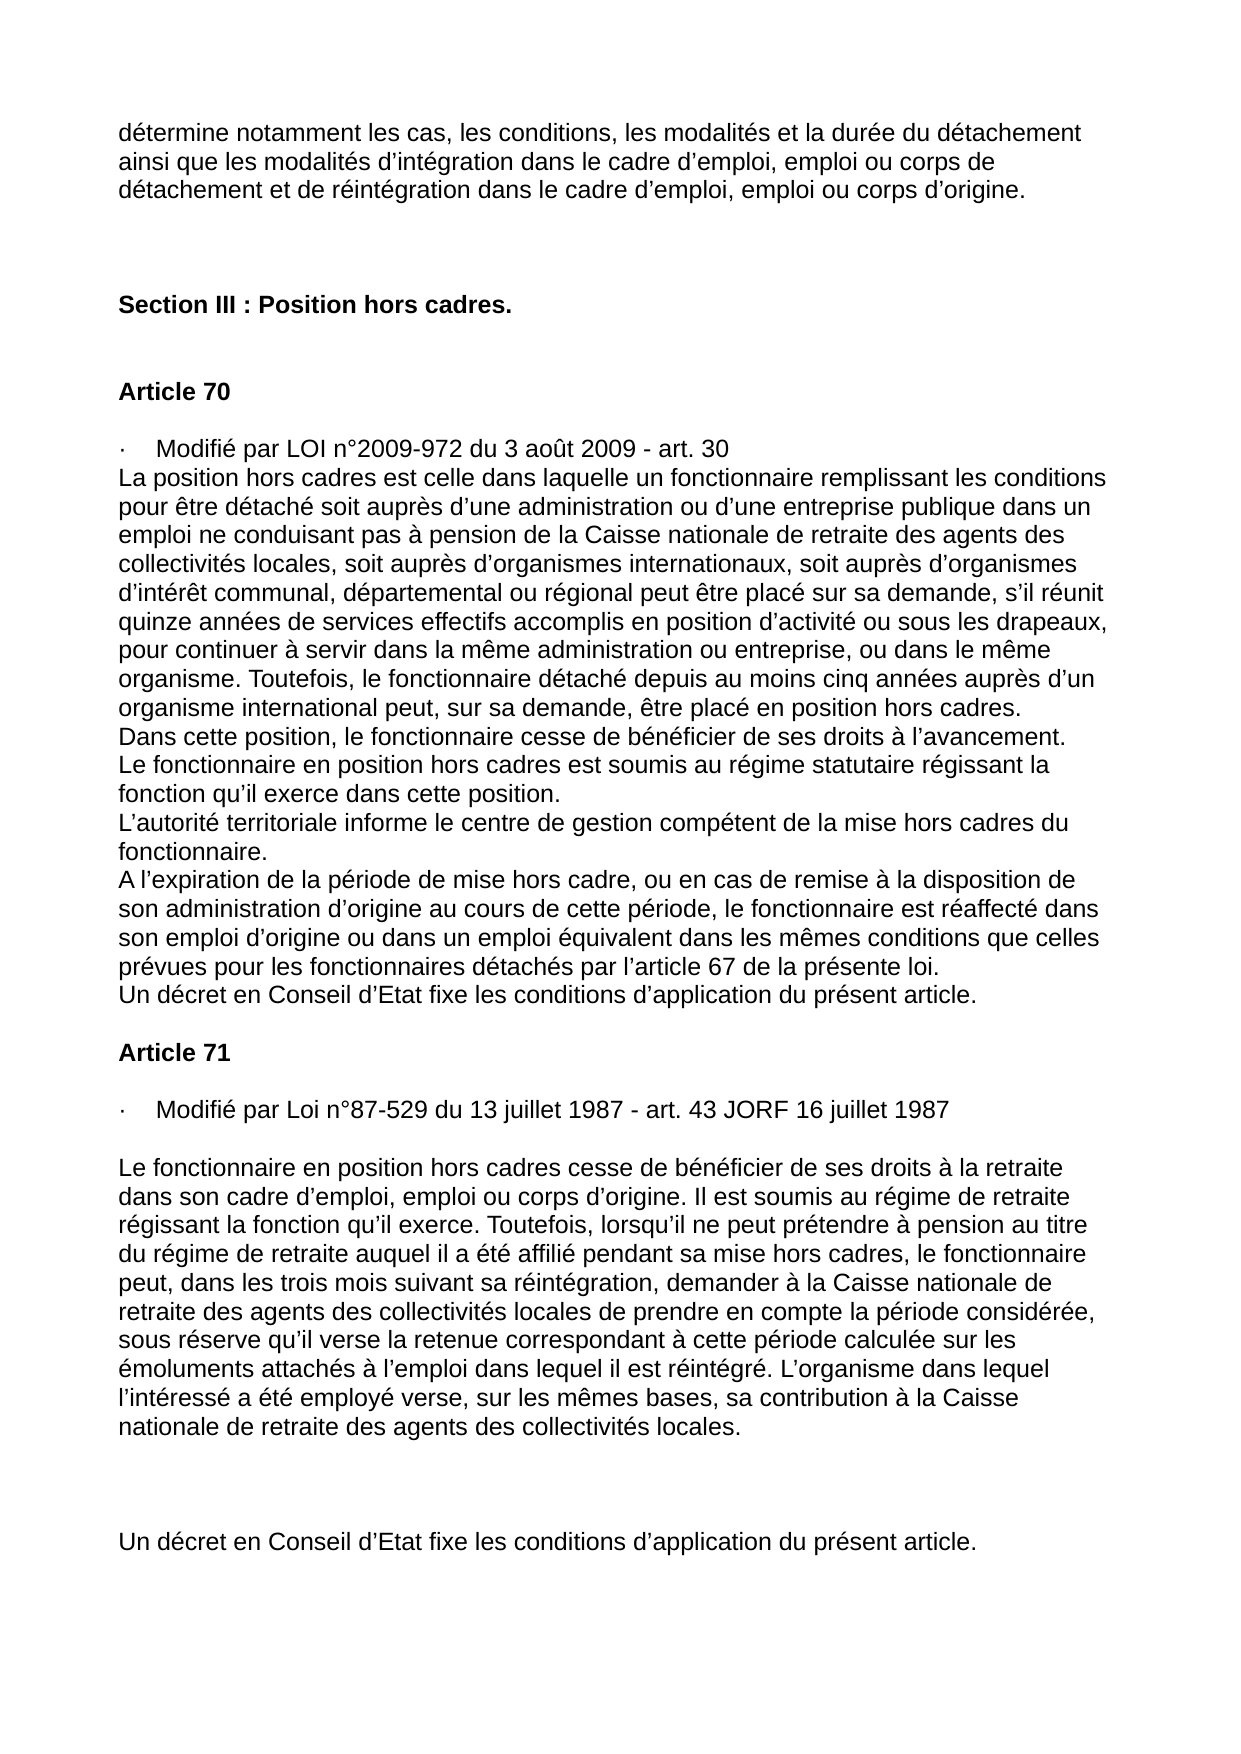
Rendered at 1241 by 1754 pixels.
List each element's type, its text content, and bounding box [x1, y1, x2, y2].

text Dans cette position, le fonctionnaire cesse de bénéficier de ses droits à l’avancement. [118, 722, 1122, 751]
text Article 70 [118, 377, 1122, 406]
text La position hors cadres est celle dans laquelle un fonctionnaire remplissant les conditions pour être détaché soit auprès d’une administration ou d’une entreprise publique dans un emploi ne conduisant pas à pension de la Caisse nationale de retraite des agents des collectivités locales, soit auprès d’organismes internationaux, soit auprès d’organismes d’intérêt communal, départemental ou régional peut être placé sur sa demande, s’il réunit quinze années de services effectifs accomplis en position d’activité ou sous les drapeaux, pour continuer à servir dans la même administration ou entreprise, ou dans le même organisme. Toutefois, le fonctionnaire détaché depuis au moins cinq années auprès d’un organisme international peut, sur sa demande, être placé en position hors cadres. [118, 463, 1122, 722]
text Article 71 [118, 1038, 1122, 1067]
text Un décret en Conseil d’Etat fixe les conditions d’application du présent article. [118, 1527, 1122, 1556]
text A l’expiration de la période de mise hors cadre, ou en cas de remise à la disposition de son administration d’origine au cours de cette période, le fonctionnaire est réaffecté dans son emploi d’origine ou dans un emploi équivalent dans les mêmes conditions que celles prévues pour les fonctionnaires détachés par l’article 67 de la présente loi. [118, 866, 1122, 981]
text L’autorité territoriale informe le centre de gestion compétent de la mise hors cadres du fonctionnaire. [118, 808, 1122, 866]
text Section III : Position hors cadres. [118, 291, 1122, 319]
text Le fonctionnaire en position hors cadres cesse de bénéficier de ses droits à la retraite dans son cadre d’emploi, emploi ou corps d’origine. Il est soumis au régime de retraite régissant la fonction qu’il exerce. Toutefois, lorsqu’il ne peut prétendre à pension au titre du régime de retraite auquel il a été affilié pendant sa mise hors cadres, le fonctionnaire peut, dans les trois mois suivant sa réintégration, demander à la Caisse nationale de retraite des agents des collectivités locales de prendre en compte la période considérée, sous réserve qu’il verse la retenue correspondant à cette période calculée sur les émoluments attachés à l’emploi dans lequel il est réintégré. L’organisme dans lequel l’intéressé a été employé verse, sur les mêmes bases, sa contribution à la Caisse nationale de retraite des agents des collectivités locales. [118, 1153, 1122, 1441]
list Modifié par LOI n°2009-972 du 3 août 2009 - art. 30 [118, 434, 1122, 463]
list Modifié par Loi n°87-529 du 13 juillet 1987 - art. 43 JORF 16 juillet 1987 [118, 1096, 1122, 1124]
text Le fonctionnaire en position hors cadres est soumis au régime statutaire régissant la fonction qu’il exerce dans cette position. [118, 751, 1122, 808]
text détermine notamment les cas, les conditions, les modalités et la durée du détachement ainsi que les modalités d’intégration dans le cadre d’emploi, emploi ou corps de détachement et de réintégration dans le cadre d’emploi, emploi ou corps d’origine. [118, 118, 1122, 204]
text Un décret en Conseil d’Etat fixe les conditions d’application du présent article. [118, 981, 1122, 1009]
